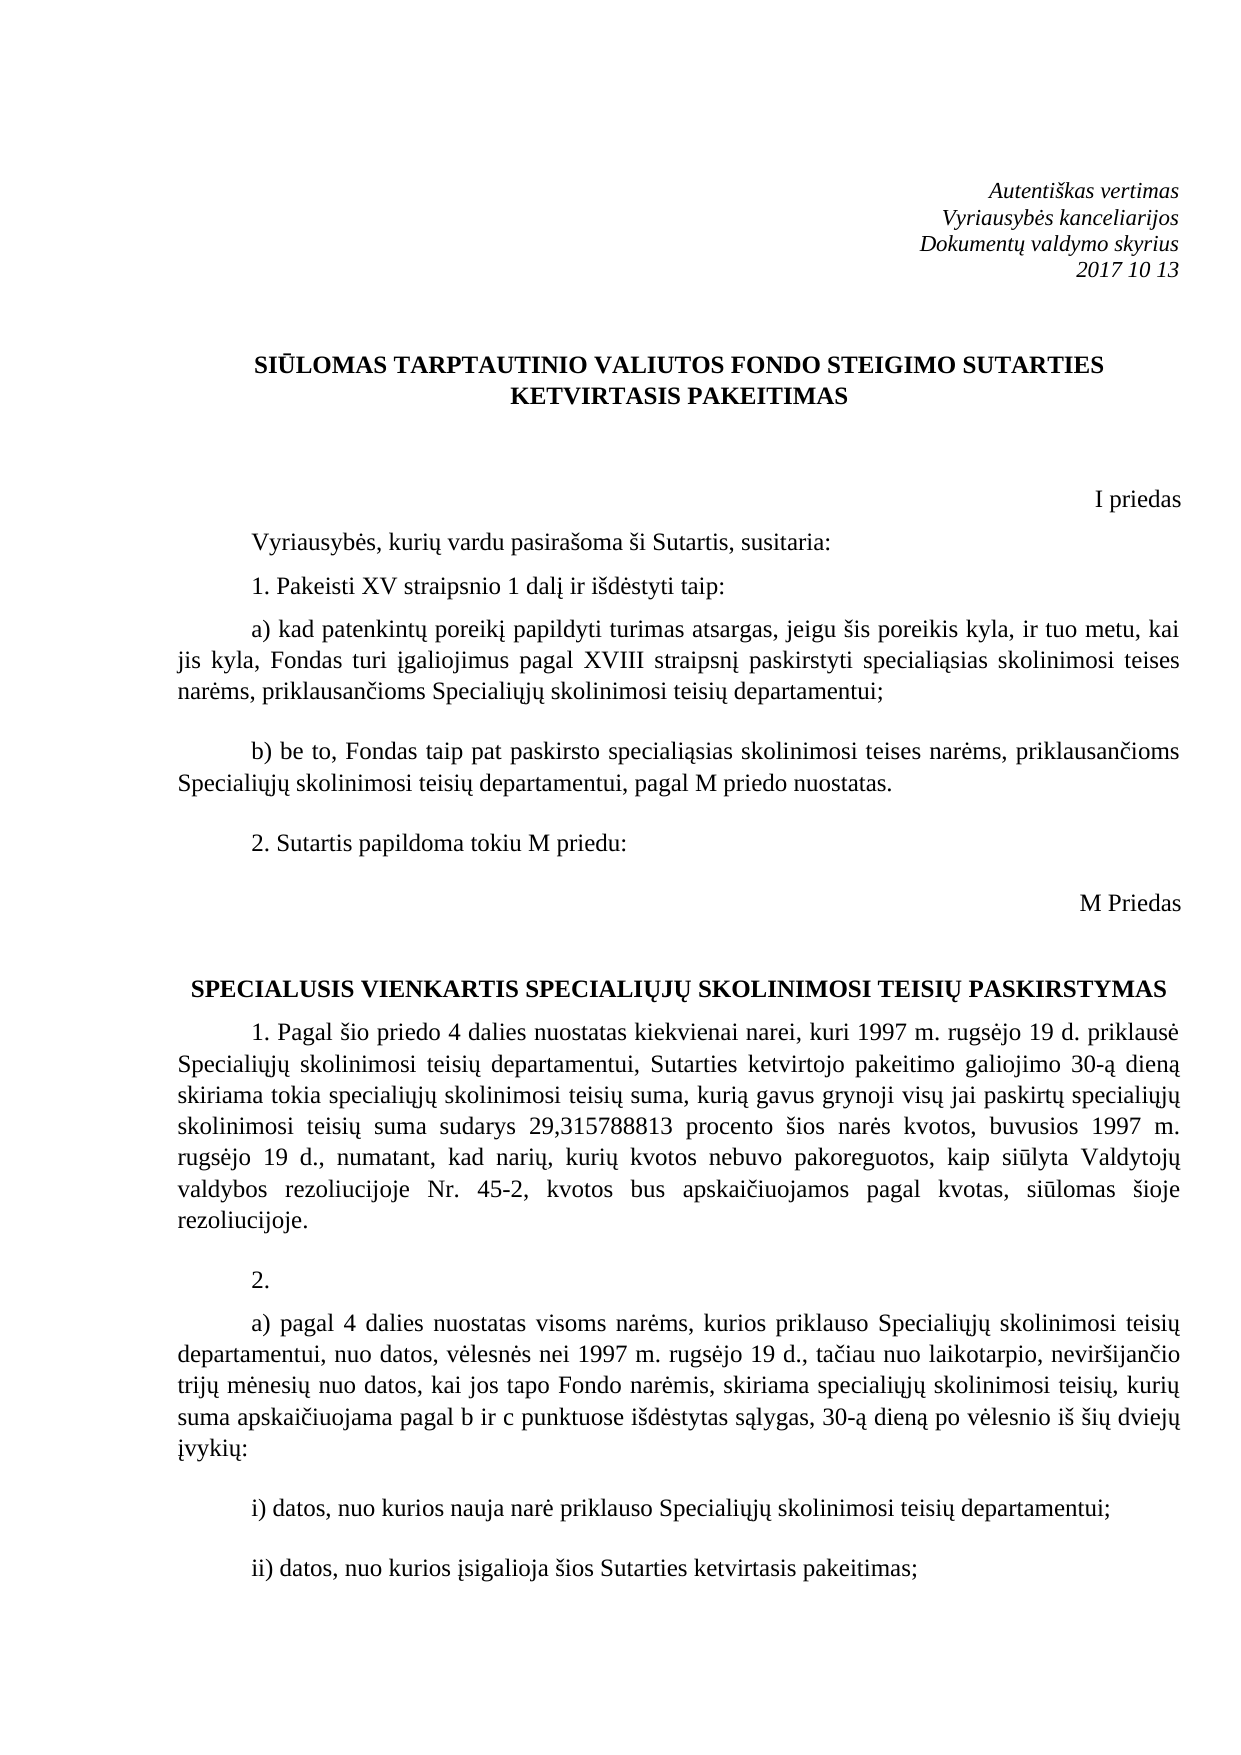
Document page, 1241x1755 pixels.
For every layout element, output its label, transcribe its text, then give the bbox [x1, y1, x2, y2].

text Vyriausybės, kurių vardu pasirašoma ši Sutartis, susitaria: [177, 525, 1181, 556]
text Siūlomas Tarptautinio valiutos fondo steigimo sutarties ketvirtasis pakeitimas [177, 347, 1181, 410]
text 1. Pakeisti XV straipsnio 1 dalį ir išdėstyti taip: [177, 568, 1181, 599]
text i) datos, nuo kurios nauja narė priklauso Specialiųjų skolinimosi teisių departamentui; [177, 1491, 1181, 1522]
text ii) datos, nuo kurios įsigalioja šios Sutarties ketvirtasis pakeitimas; [177, 1551, 1181, 1582]
text Autentiškas vertimas [177, 177, 1181, 203]
text 2017 10 13 [177, 256, 1181, 283]
text 1. Pagal šio priedo 4 dalies nuostatas kiekvienai narei, kuri 1997 m. rugsėjo 19 d. priklausė Specialiųjų skolinimosi teisių departamentui, Sutarties ketvirtojo pakeitimo galiojimo 30-ą dieną skiriama tokia specialiųjų skolinimosi teisių suma, kurią gavus grynoji visų jai paskirtų specialiųjų skolinimosi teisių suma sudarys 29,315788813 procento šios narės kvotos, buvusios 1997 m. rugsėjo 19 d., numatant, kad narių, kurių kvotos nebuvo pakoreguotos, kaip siūlyta Valdytojų valdybos rezoliucijoje Nr. 45-2, kvotos bus apskaičiuojamos pagal kvotas, siūlomas šioje rezoliucijoje. [177, 1015, 1181, 1234]
text a) pagal 4 dalies nuostatas visoms narėms, kurios priklauso Specialiųjų skolinimosi teisių departamentui, nuo datos, vėlesnės nei 1997 m. rugsėjo 19 d., tačiau nuo laikotarpio, neviršijančio trijų mėnesių nuo datos, kai jos tapo Fondo narėmis, skiriama specialiųjų skolinimosi teisių, kurių suma apskaičiuojama pagal b ir c punktuose išdėstytas sąlygas, 30-ą dieną po vėlesnio iš šių dviejų įvykių: [177, 1306, 1181, 1462]
text Specialusis vienkartis specialiųjų skolinimosi teisių paskirstymas [177, 972, 1181, 1003]
text b) be to, Fondas taip pat paskirsto specialiąsias skolinimosi teises narėms, priklausančioms Specialiųjų skolinimosi teisių departamentui, pagal M priedo nuostatas. [177, 734, 1181, 796]
text a) kad patenkintų poreikį papildyti turimas atsargas, jeigu šis poreikis kyla, ir tuo metu, kai jis kyla, Fondas turi įgaliojimus pagal XVIII straipsnį paskirstyti specialiąsias skolinimosi teises narėms, priklausančioms Specialiųjų skolinimosi teisių departamentui; [177, 611, 1181, 705]
text 2. [177, 1262, 1181, 1294]
text Vyriausybės kanceliarijos [177, 203, 1181, 230]
text M Priedas [177, 885, 1181, 916]
text Dokumentų valdymo skyrius [177, 230, 1181, 256]
text 2. Sutartis papildoma tokiu M priedu: [177, 825, 1181, 856]
text I priedas [177, 482, 1181, 513]
